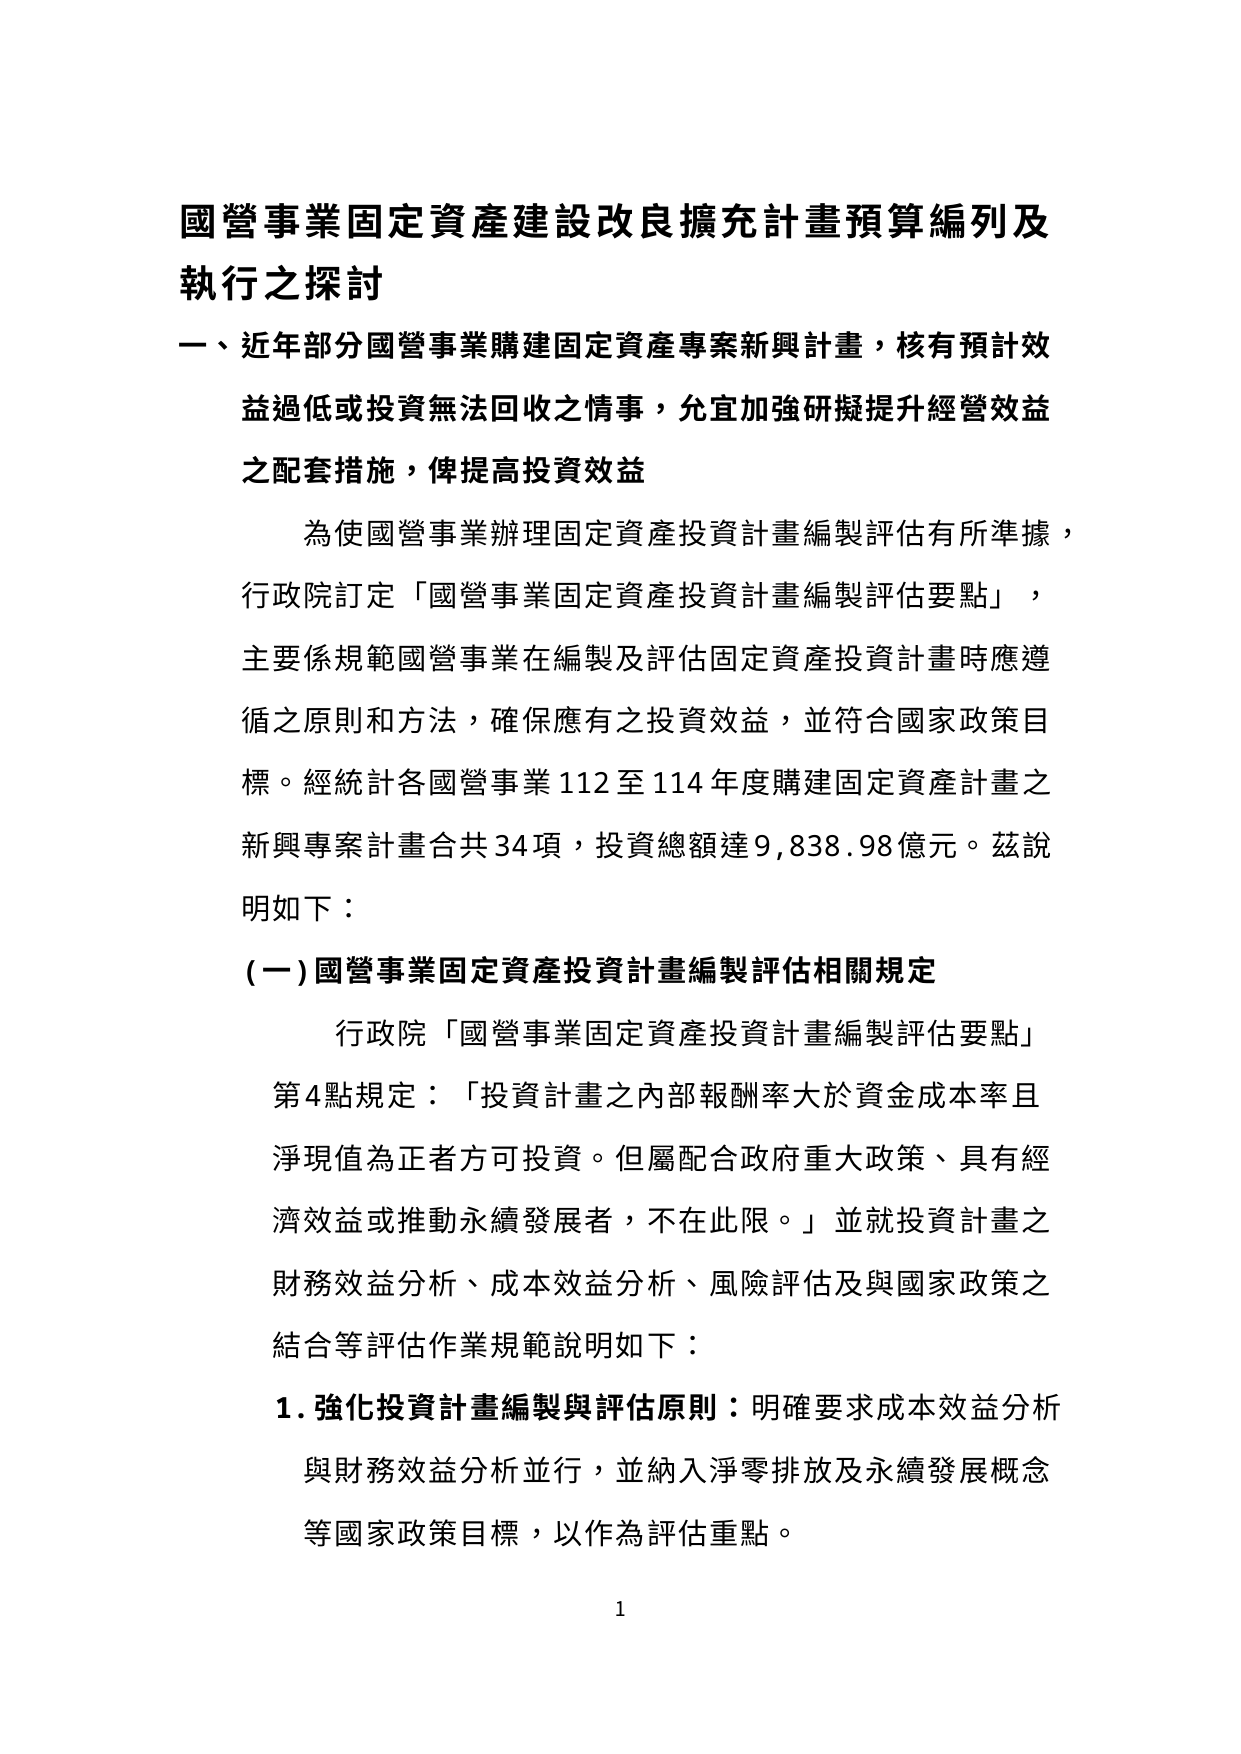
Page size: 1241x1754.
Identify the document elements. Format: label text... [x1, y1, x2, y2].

text 為使國營事業辦理固定資產投資計畫編製評估有所準據，行政院訂定「國營事業固定資產投資計畫編製評估要點」，主要係規範國營事業在編製及評估固定資產投資計畫時應遵循之原則和方法，確保應有之投資效益，並符合國家政策目標。經統計各國營事業112至114年度購建固定資產計畫之新興專案計畫合共34項，投資總額達9,838.98億元。茲說明如下： [236, 490, 1063, 927]
text 國營事業固定資產建設改良擴充計畫預算編列及執行之探討 [177, 177, 1063, 302]
text (一)國營事業固定資產投資計畫編製評估相關規定 [236, 927, 1063, 990]
text 一、近年部分國營事業購建固定資產專案新興計畫，核有預計效益過低或投資無法回收之情事，允宜加強研擬提升經營效益之配套措施，俾提高投資效益 [177, 302, 1063, 490]
text 行政院「國營事業固定資產投資計畫編製評估要點」第4點規定：「投資計畫之內部報酬率大於資金成本率且淨現值為正者方可投資。但屬配合政府重大政策、具有經濟效益或推動永續發展者，不在此限。」並就投資計畫之財務效益分析、成本效益分析、風險評估及與國家政策之結合等評估作業規範說明如下： [266, 990, 1063, 1365]
text 1.強化投資計畫編製與評估原則：明確要求成本效益分析與財務效益分析並行，並納入淨零排放及永續發展概念等國家政策目標，以作為評估重點。 [266, 1365, 1063, 1552]
